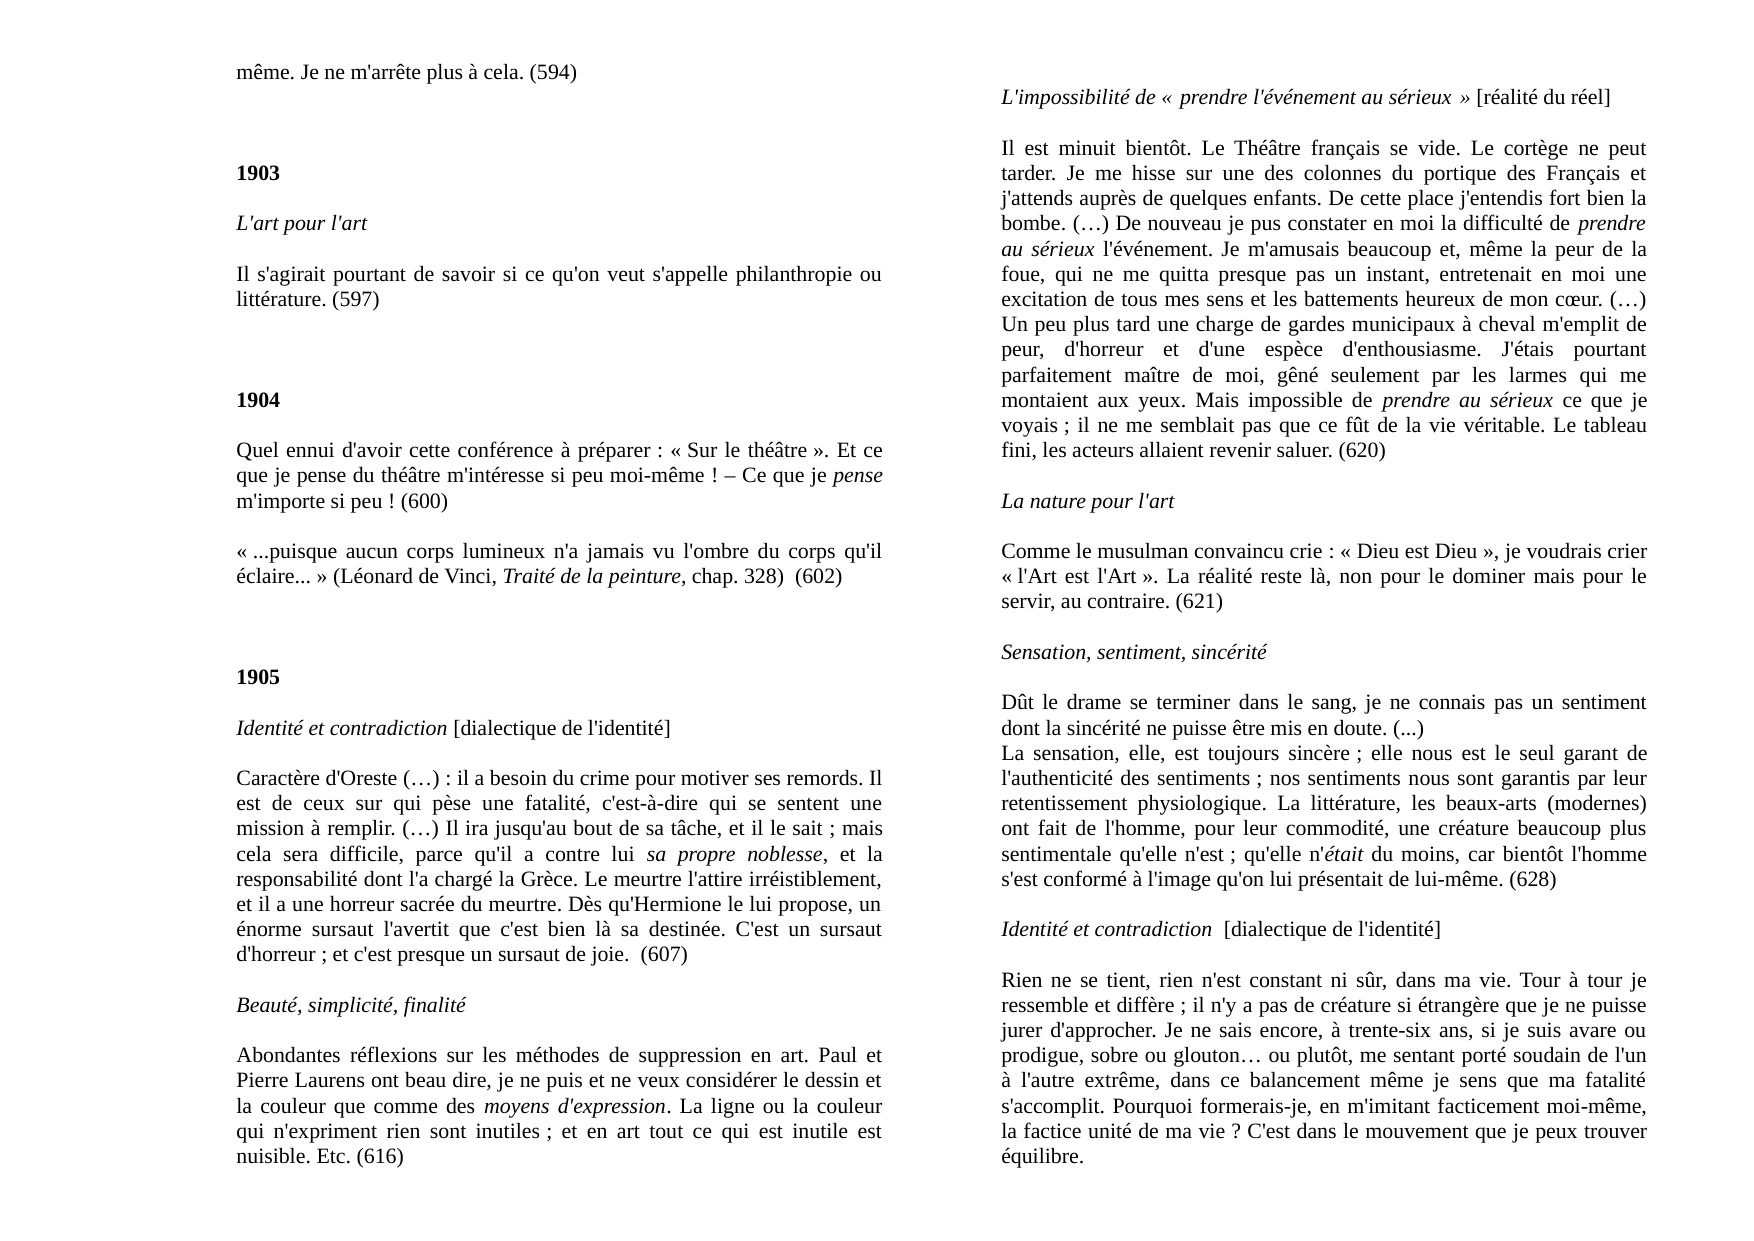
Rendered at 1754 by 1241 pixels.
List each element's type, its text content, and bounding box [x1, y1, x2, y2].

text L'art pour l'art [236, 210, 883, 236]
text 1904 [236, 387, 883, 412]
text 1903 [236, 160, 883, 185]
text Il est minuit bientôt. Le Théâtre français se vide. Le cortège ne peut tarder. Je me hisse sur une des colonnes du portique des Français et j'attends auprès de quelques enfants. De cette place j'entendis fort bien la bombe. (…) De nouveau je pus constater en moi la difficulté de prendre au sérieux l'événement. Je m'amusais beaucoup et, même la peur de la foue, qui ne me quitta presque pas un instant, entretenait en moi une excitation de tous mes sens et les battements heureux de mon cœur. (…) Un peu plus tard une charge de gardes municipaux à cheval m'emplit de peur, d'horreur et d'une espèce d'enthousiasme. J'étais pourtant parfaitement maître de moi, gêné seulement par les larmes qui me montaient aux yeux. Mais impossible de prendre au sérieux ce que je voyais ; il ne me semblait pas que ce fût de la vie véritable. Le tableau fini, les acteurs allaient revenir saluer. (620) [1001, 135, 1648, 462]
text Caractère d'Oreste (…) : il a besoin du crime pour motiver ses remords. Il est de ceux sur qui pèse une fatalité, c'est-à-dire qui se sentent une mission à remplir. (…) Il ira jusqu'au bout de sa tâche, et il le sait ; mais cela sera difficile, parce qu'il a contre lui sa propre noblesse, et la responsabilité dont l'a chargé la Grèce. Le meurtre l'attire irréistiblement, et il a une horreur sacrée du meurtre. Dès qu'Hermione le lui propose, un énorme sursaut l'avertit que c'est bien là sa destinée. C'est un sursaut d'horreur ; et c'est presque un sursaut de joie. (607) [236, 765, 883, 967]
text Beauté, simplicité, finalité [236, 992, 883, 1017]
text même. Je ne m'arrête plus à cela. (594) [236, 59, 883, 84]
text La nature pour l'art [1001, 488, 1648, 513]
text Il s'agirait pourtant de savoir si ce qu'on veut s'appelle philanthropie ou littérature. (597) [236, 261, 883, 311]
text Identité et contradiction [dialectique de l'identité] [1001, 916, 1648, 941]
text La sensation, elle, est toujours sincère ; elle nous est le seul garant de l'authenticité des sentiments ; nos sentiments nous sont garantis par leur retentissement physiologique. La littérature, les beaux-arts (modernes) ont fait de l'homme, pour leur commodité, une créature beaucoup plus sentimentale qu'elle n'est ; qu'elle n'était du moins, car bientôt l'homme s'est conformé à l'image qu'on lui présentait de lui-même. (628) [1001, 740, 1648, 891]
text Rien ne se tient, rien n'est constant ni sûr, dans ma vie. Tour à tour je ressemble et diffère ; il n'y a pas de créature si étrangère que je ne puisse jurer d'approcher. Je ne sais encore, à trente-six ans, si je suis avare ou prodigue, sobre ou glouton… ou plutôt, me sentant porté soudain de l'un à l'autre extrême, dans ce balancement même je sens que ma fatalité s'accomplit. Pourquoi formerais-je, en m'imitant facticement moi-même, la factice unité de ma vie ? C'est dans le mouvement que je peux trouver équilibre. [1001, 967, 1648, 1168]
text Quel ennui d'avoir cette conférence à préparer : « Sur le théâtre ». Et ce que je pense du théâtre m'intéresse si peu moi-même ! – Ce que je pense m'importe si peu ! (600) [236, 437, 883, 513]
text Comme le musulman convaincu crie : « Dieu est Dieu », je voudrais crier « l'Art est l'Art ». La réalité reste là, non pour le dominer mais pour le servir, au contraire. (621) [1001, 538, 1648, 614]
text Sensation, sentiment, sincérité [1001, 639, 1648, 664]
text L'impossibilité de « prendre l'événement au sérieux » [réalité du réel] [1001, 84, 1648, 109]
text Dût le drame se terminer dans le sang, je ne connais pas un sentiment dont la sincérité ne puisse être mis en doute. (...) [1001, 689, 1648, 740]
text 1905 [236, 664, 883, 689]
text « ...puisque aucun corps lumineux n'a jamais vu l'ombre du corps qu'il éclaire... » (Léonard de Vinci, Traité de la peinture, chap. 328) (602) [236, 538, 883, 588]
text Abondantes réflexions sur les méthodes de suppression en art. Paul et Pierre Laurens ont beau dire, je ne puis et ne veux considérer le dessin et la couleur que comme des moyens d'expression. La ligne ou la couleur qui n'expriment rien sont inutiles ; et en art tout ce qui est inutile est nuisible. Etc. (616) [236, 1042, 883, 1168]
text Identité et contradiction [dialectique de l'identité] [236, 714, 883, 740]
